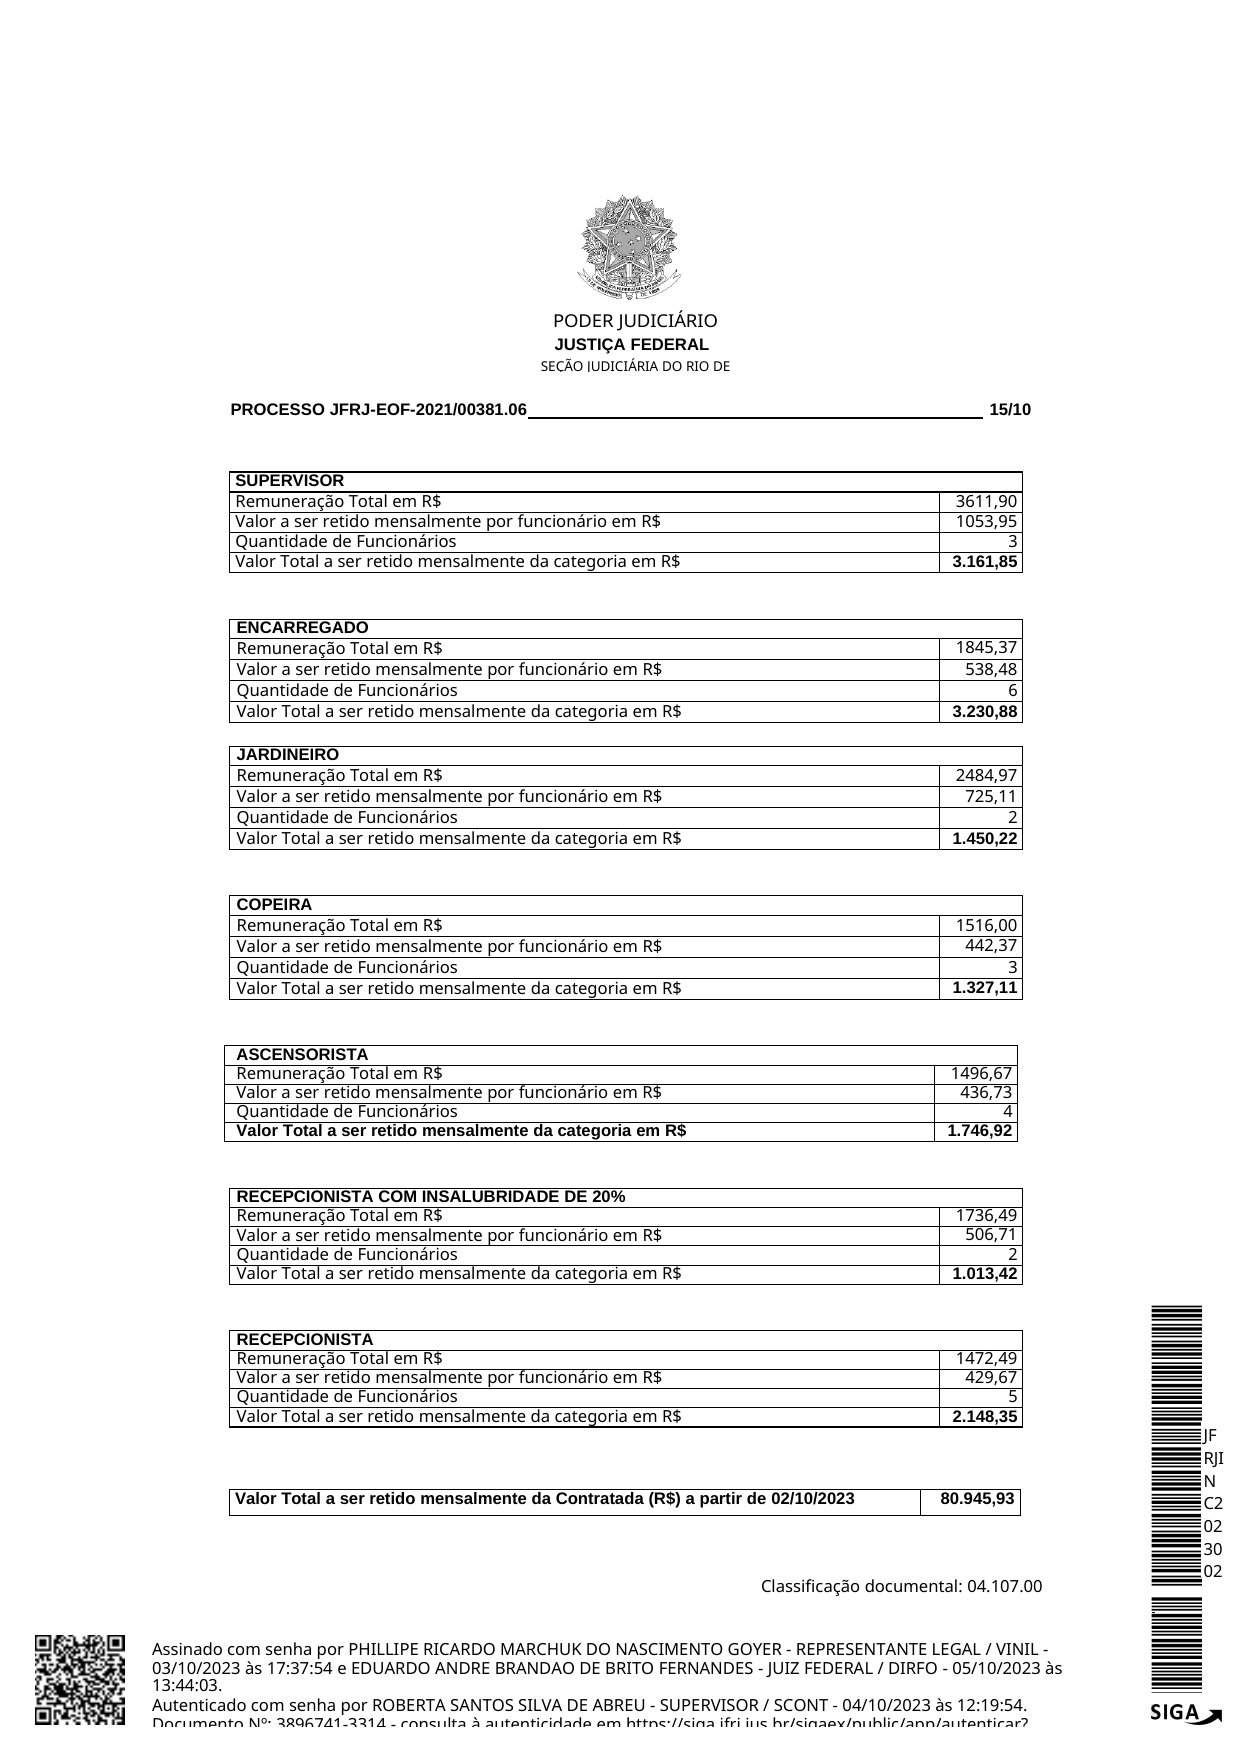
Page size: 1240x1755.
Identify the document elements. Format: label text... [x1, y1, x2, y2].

table_header RECEPCIONISTA COM INSALUBRIDADE DE 20% [230, 1189, 1022, 1207]
table_cell Quantidade de Funcionários [230, 681, 939, 701]
table_cell 3 [940, 533, 1022, 552]
table_cell 442,37 [940, 937, 1022, 957]
text Classificação documental: 04.107.00 [761, 1575, 1140, 1597]
table_cell Quantidade de Funcionários [230, 1246, 939, 1265]
table_cell 1472,49 [940, 1351, 1022, 1369]
table_cell Remuneração Total em R$ [230, 1208, 939, 1226]
table_cell 1845,37 [940, 639, 1022, 659]
table_cell 3 [940, 958, 1022, 978]
table_cell 2484,97 [940, 766, 1022, 786]
table_cell 3.230,88 [940, 702, 1022, 722]
table_cell 1516,00 [940, 916, 1022, 936]
table_cell 436,73 [935, 1085, 1017, 1103]
table_cell Valor a ser retido mensalmente por funcionário em R$ [230, 937, 939, 957]
table_cell 1496,67 [935, 1066, 1017, 1083]
table_cell 1.013,42 [940, 1266, 1022, 1284]
table_cell 2 [940, 1246, 1022, 1265]
table_header ENCARREGADO [230, 620, 1022, 638]
table_cell Valor Total a ser retido mensalmente da categoria em R$ [230, 1408, 939, 1426]
table_cell 1.746,92 [935, 1123, 1017, 1141]
table_cell 725,11 [940, 787, 1022, 807]
table_cell Valor Total a ser retido mensalmente da categoria em R$ [230, 553, 939, 572]
table_cell Remuneração Total em R$ [230, 493, 939, 512]
table_cell 1736,49 [940, 1208, 1022, 1226]
table_cell Remuneração Total em R$ [230, 1351, 939, 1369]
table_cell Valor Total a ser retido mensalmente da categoria em R$ [230, 979, 939, 999]
table_cell 1.327,11 [940, 979, 1022, 999]
table_cell 2.148,35 [940, 1408, 1022, 1426]
table_cell 5 [940, 1389, 1022, 1407]
table_cell 1.450,22 [940, 829, 1022, 849]
text JFRJINC202300281 [1203, 1424, 1224, 1577]
table_cell Quantidade de Funcionários [230, 1389, 939, 1407]
table_cell 1053,95 [940, 513, 1022, 532]
table_cell Valor a ser retido mensalmente por funcionário em R$ [230, 660, 939, 680]
table_cell Valor Total a ser retido mensalmente da categoria em R$ [225, 1123, 934, 1141]
table_header COPEIRA [230, 896, 1022, 914]
table_cell Quantidade de Funcionários [230, 958, 939, 978]
table_header RECEPCIONISTA [230, 1331, 1022, 1349]
table_cell 538,48 [940, 660, 1022, 680]
table_cell Remuneração Total em R$ [230, 916, 939, 936]
table_cell 2 [940, 808, 1022, 828]
table_cell Valor Total a ser retido mensalmente da categoria em R$ [230, 829, 939, 849]
table_cell 506,71 [940, 1227, 1022, 1245]
table_cell 6 [940, 681, 1022, 701]
table_cell 3.161,85 [940, 553, 1022, 572]
table_cell Quantidade de Funcionários [230, 533, 939, 552]
table_cell Valor Total a ser retido mensalmente da categoria em R$ [230, 702, 939, 722]
table_cell Valor a ser retido mensalmente por funcionário em R$ [230, 787, 939, 807]
table_header SUPERVISOR [230, 473, 1022, 491]
table_cell Valor a ser retido mensalmente por funcionário em R$ [230, 1370, 939, 1388]
table_header JARDINEIRO [230, 747, 1022, 765]
table_cell Remuneração Total em R$ [225, 1066, 934, 1083]
table_cell 429,67 [940, 1370, 1022, 1388]
table_header ASCENSORISTA [225, 1046, 1017, 1064]
table_cell Remuneração Total em R$ [230, 639, 939, 659]
table_cell 3611,90 [940, 493, 1022, 512]
table_cell Remuneração Total em R$ [230, 766, 939, 786]
table_cell Valor a ser retido mensalmente por funcionário em R$ [230, 513, 939, 532]
table_cell Valor Total a ser retido mensalmente da categoria em R$ [230, 1266, 939, 1284]
table_cell Valor a ser retido mensalmente por funcionário em R$ [230, 1227, 939, 1245]
table_cell Quantidade de Funcionários [230, 808, 939, 828]
table_cell 4 [935, 1104, 1017, 1122]
table_cell Valor a ser retido mensalmente por funcionário em R$ [225, 1085, 934, 1103]
table_cell Quantidade de Funcionários [225, 1104, 934, 1122]
